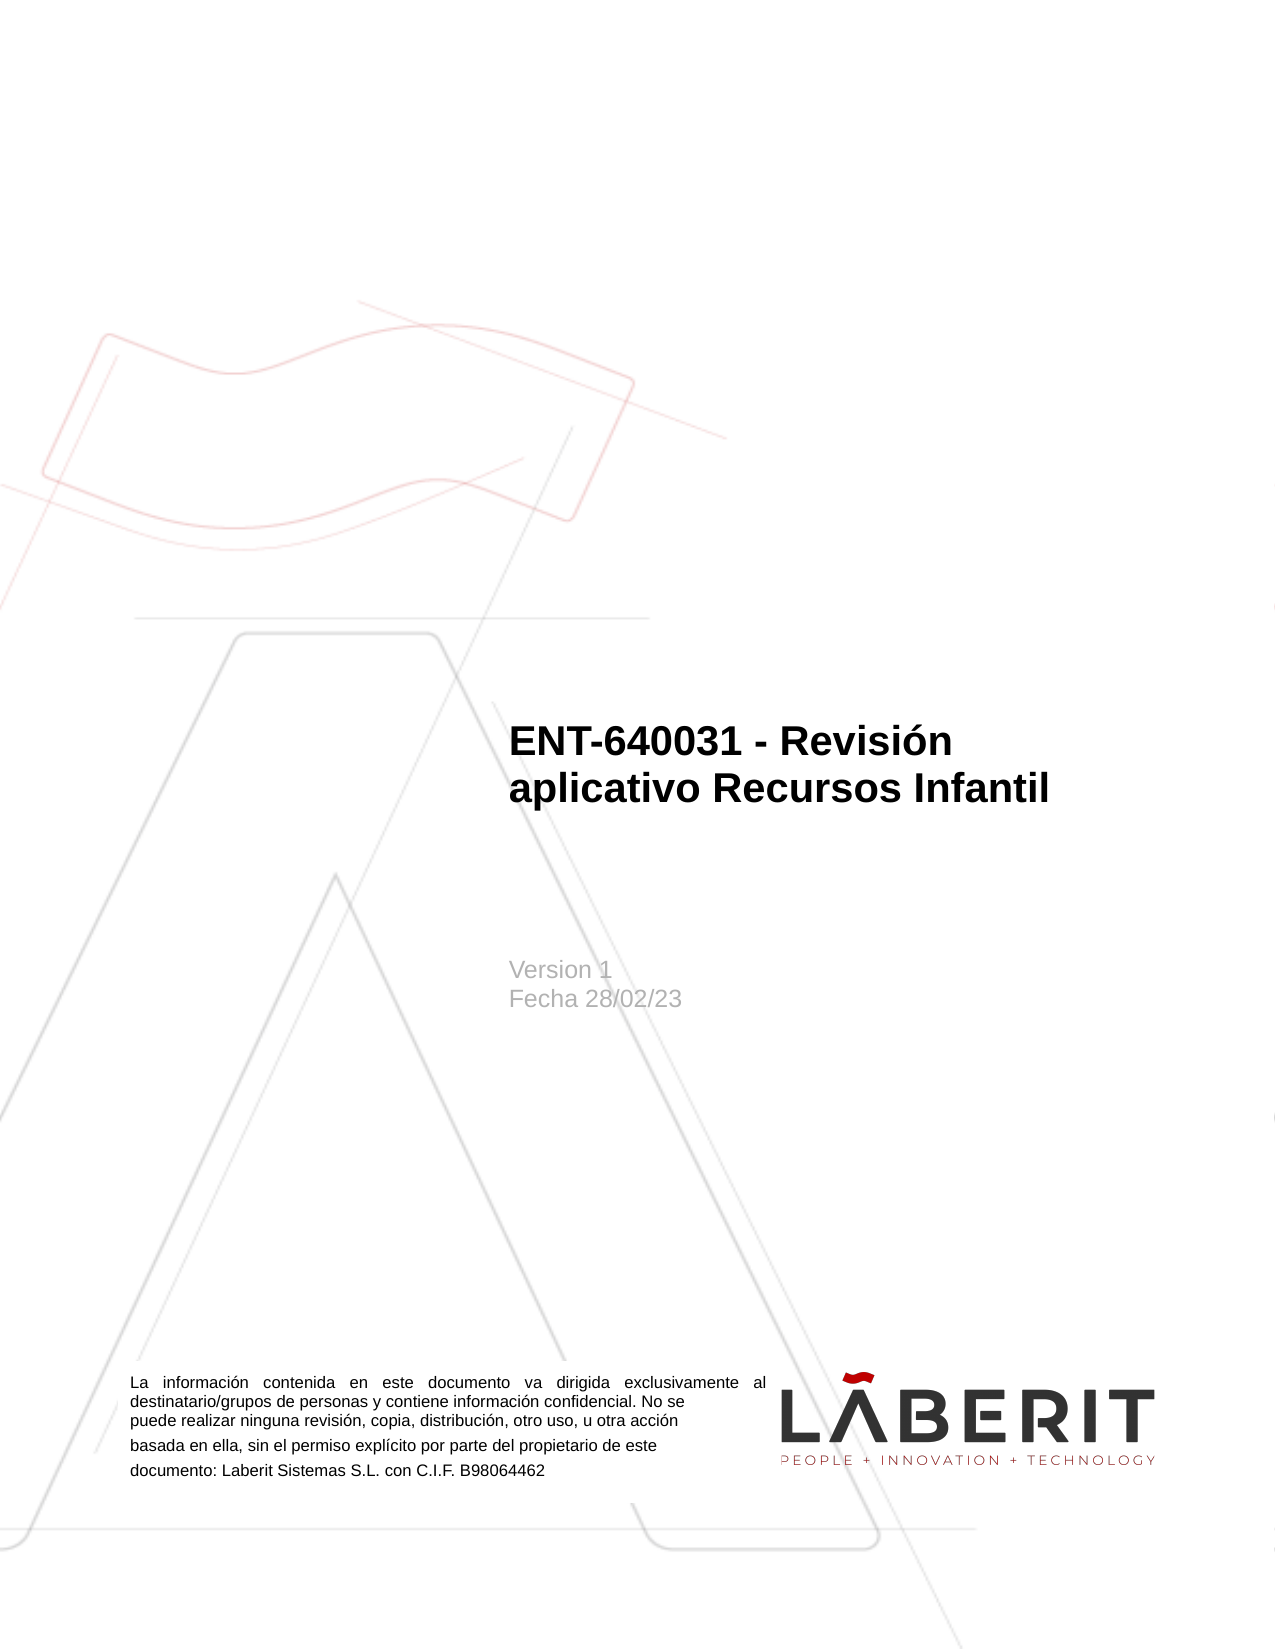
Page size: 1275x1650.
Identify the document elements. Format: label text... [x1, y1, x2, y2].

picture [0, 0, 1275, 1650]
text ENT-640031 - Revisión aplicativo Recursos Infantil [508, 716, 1076, 812]
text Fecha 28/02/23 [508, 984, 1076, 1013]
text Version 1 [508, 955, 1076, 984]
